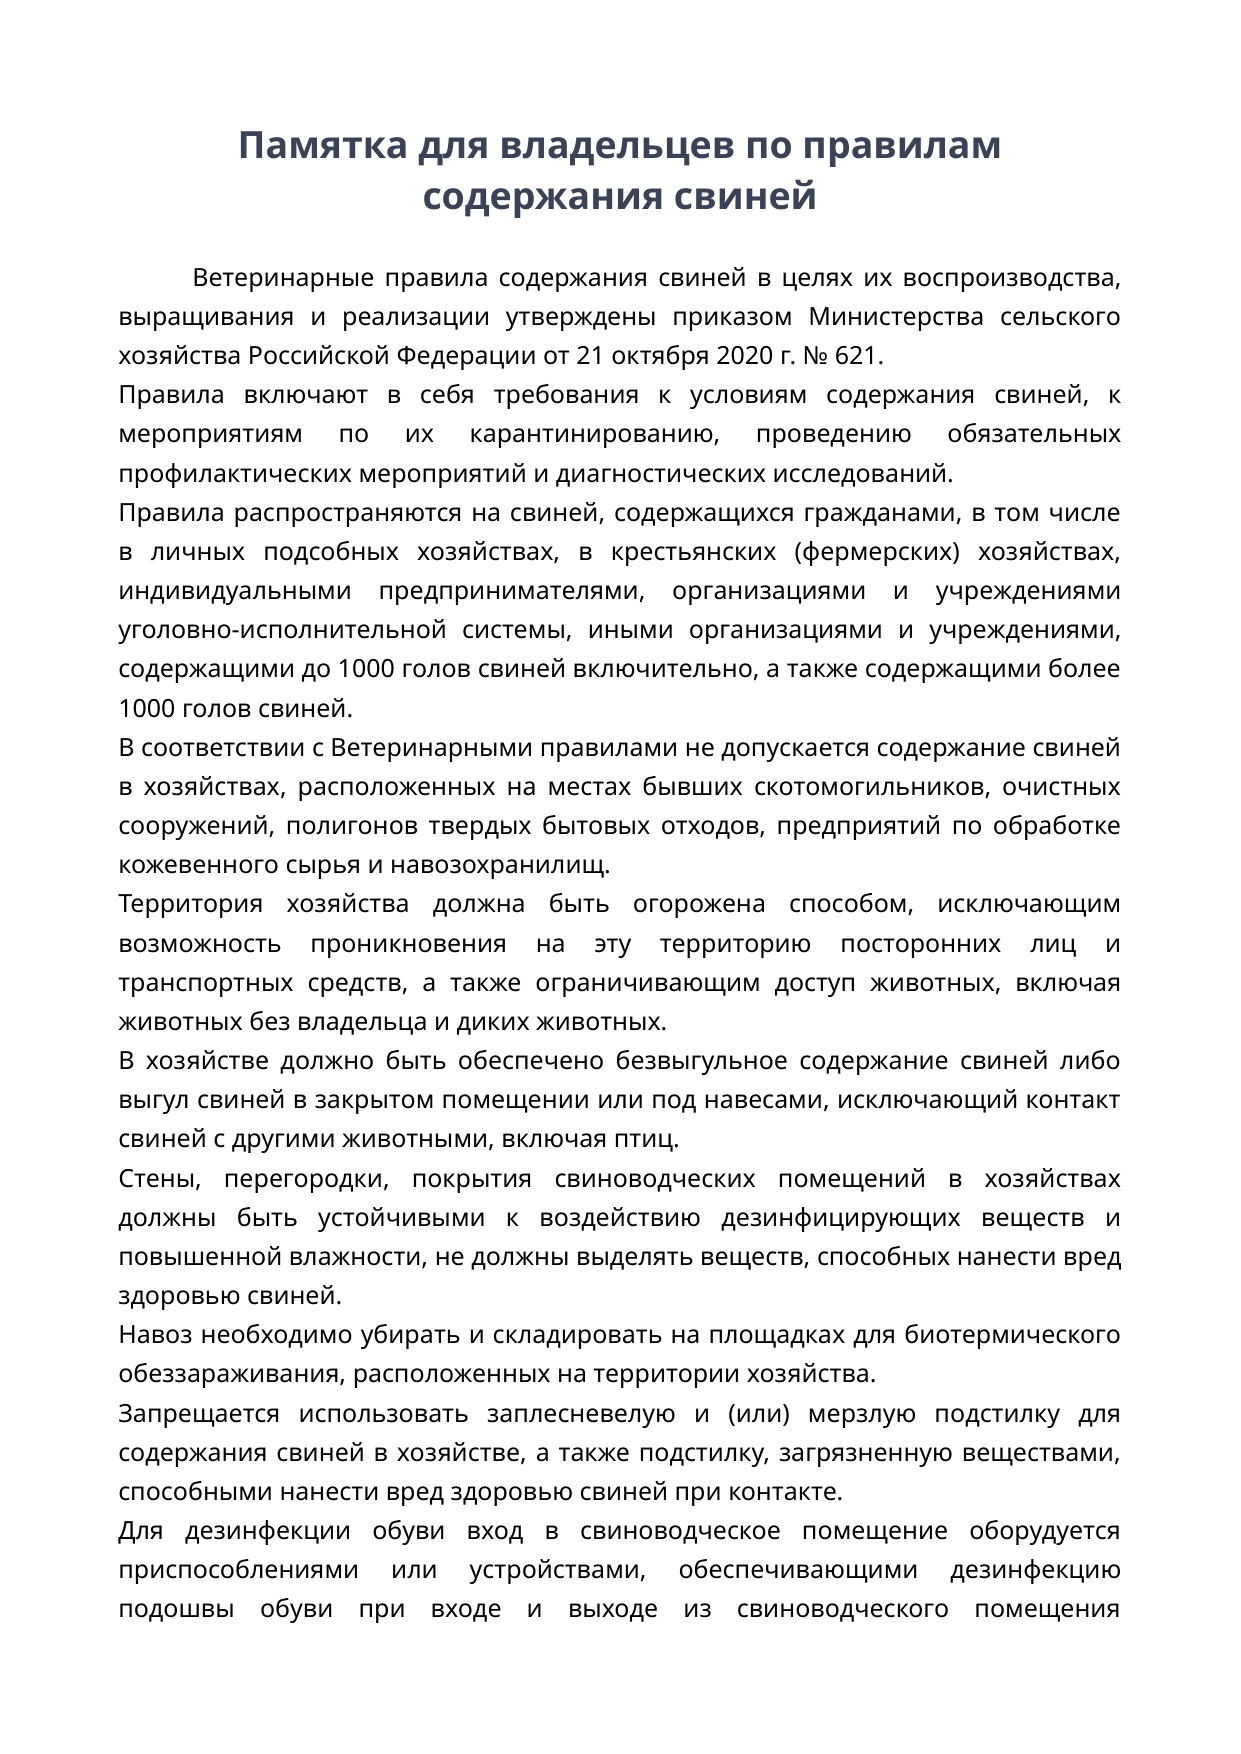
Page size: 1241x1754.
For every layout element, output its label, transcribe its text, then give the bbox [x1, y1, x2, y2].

text Ветеринарные правила содержания свиней в целях их воспроизводства, выращивания и реализации утверждены приказом Министерства сельского хозяйства Российской Федерации от 21 октября 2020 г. № 621. [118, 259, 1122, 372]
text Территория хозяйства должна быть огорожена способом, исключающим возможность проникновения на эту территорию посторонних лиц и транспортных средств, а также ограничивающим доступ животных, включая животных без владельца и диких животных. [118, 886, 1122, 1038]
text В соответствии с Ветеринарными правилами не допускается содержание свиней в хозяйствах, расположенных на местах бывших скотомогильников, очистных сооружений, полигонов твердых бытовых отходов, предприятий по обработке кожевенного сырья и навозохранилищ. [118, 729, 1122, 881]
text Запрещается использовать заплесневелую и (или) мерзлую подстилку для содержания свиней в хозяйстве, а также подстилку, загрязненную веществами, способными нанести вред здоровью свиней при контакте. [118, 1395, 1122, 1508]
text Для дезинфекции обуви вход в свиноводческое помещение оборудуется приспособлениями или устройствами, обеспечивающими дезинфекцию подошвы обуви при входе и выходе из свиноводческого помещения [118, 1513, 1122, 1625]
text Стены, перегородки, покрытия свиноводческих помещений в хозяйствах должны быть устойчивыми к воздействию дезинфицирующих веществ и повышенной влажности, не должны выделять веществ, способных нанести вред здоровью свиней. [118, 1160, 1122, 1312]
text Правила распространяются на свиней, содержащихся гражданами, в том числе в личных подсобных хозяйствах, в крестьянских (фермерских) хозяйствах, индивидуальными предпринимателями, организациями и учреждениями уголовно-исполнительной системы, иными организациями и учреждениями, содержащими до 1000 голов свиней включительно, а также содержащими более 1000 голов свиней. [118, 494, 1122, 724]
text В хозяйстве должно быть обеспечено безвыгульное содержание свиней либо выгул свиней в закрытом помещении или под навесами, исключающий контакт свиней с другими животными, включая птиц. [118, 1043, 1122, 1155]
text Навоз необходимо убирать и складировать на площадках для биотермического обеззараживания, расположенных на территории хозяйства. [118, 1317, 1122, 1390]
text Правила включают в себя требования к условиям содержания свиней, к мероприятиям по их карантинированию, проведению обязательных профилактических мероприятий и диагностических исследований. [118, 377, 1122, 489]
subtitle Памятка для владельцев по правилам содержания свиней [118, 118, 1122, 220]
